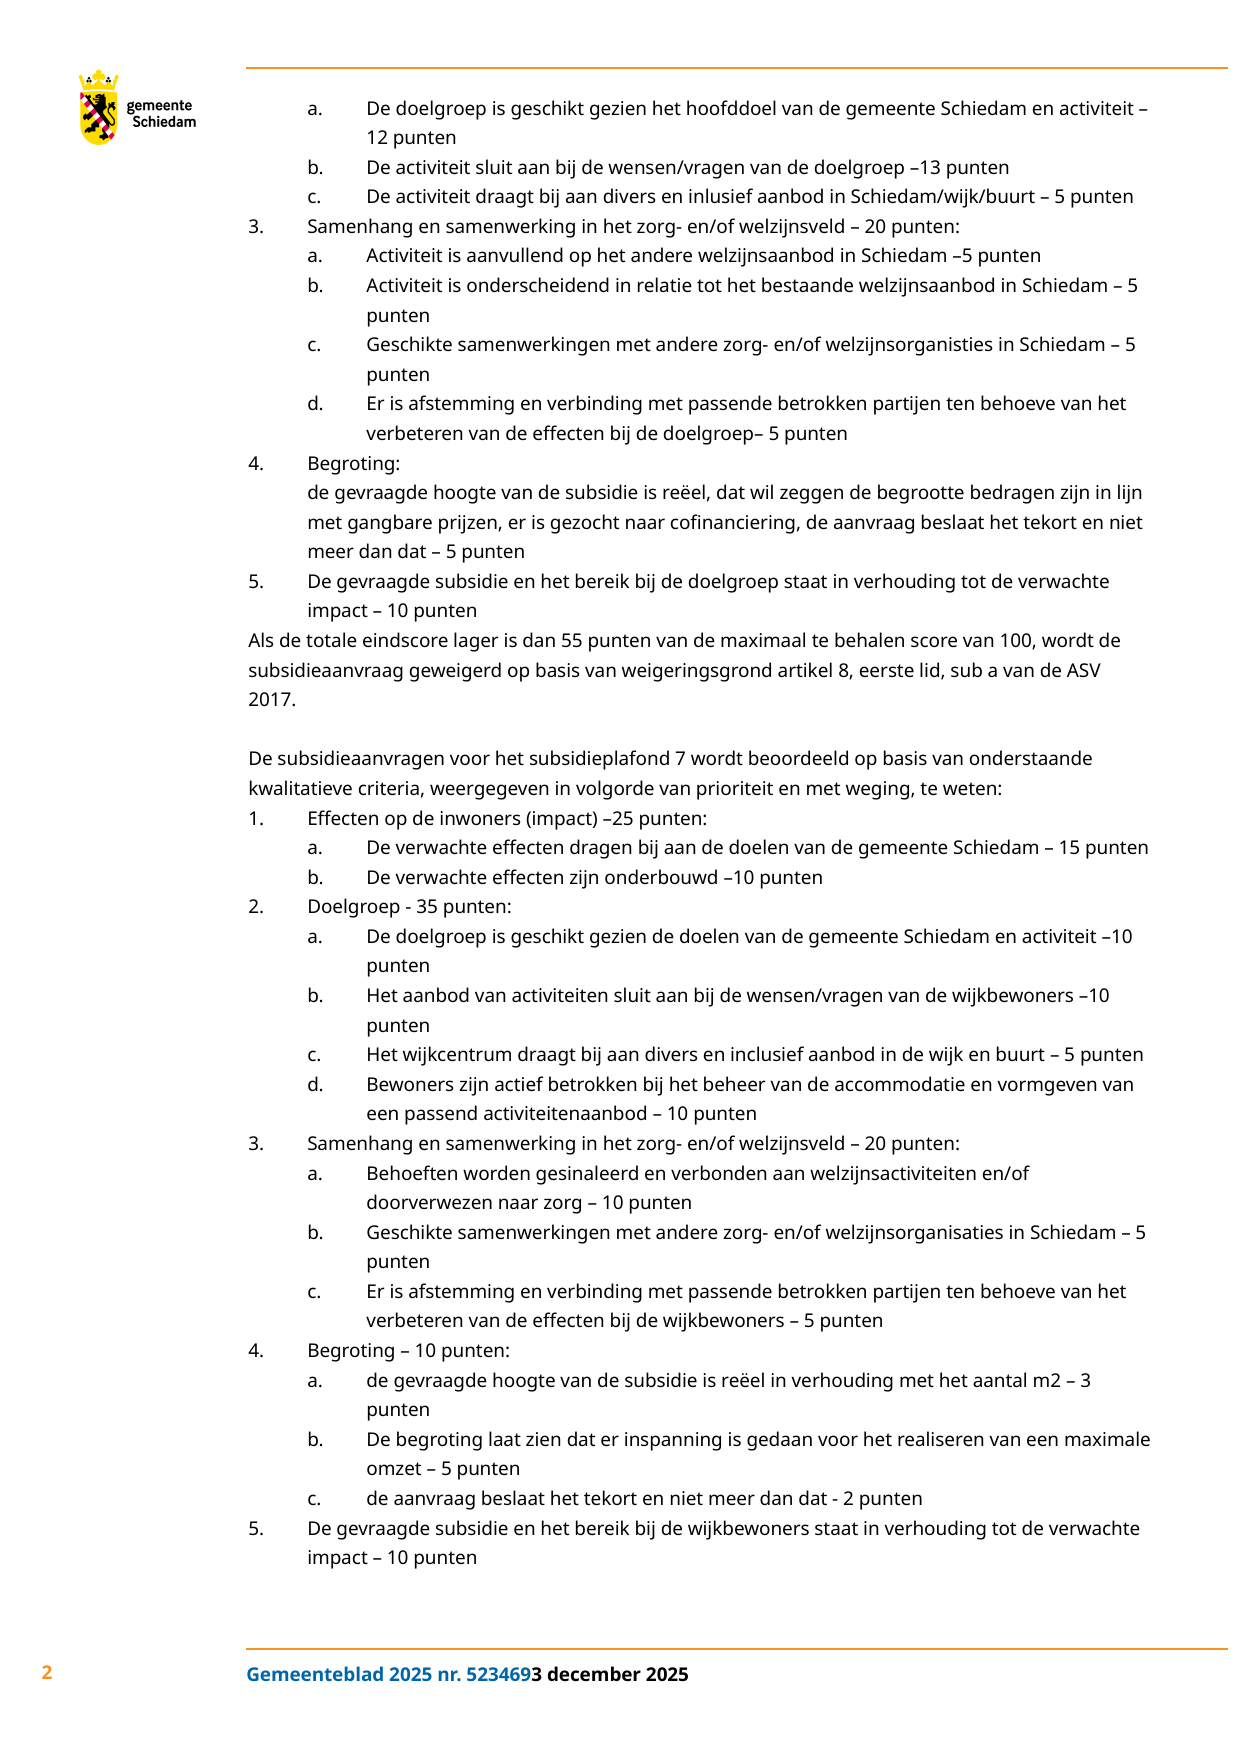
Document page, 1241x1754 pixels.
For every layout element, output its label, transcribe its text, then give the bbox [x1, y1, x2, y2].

list Bewoners zijn actief betrokken bij het beheer van de accommodatie en vormgeven van een passend activiteitenaanbod – 10 punten [307, 1071, 1152, 1126]
list Effecten op de inwoners (impact) –25 punten: [248, 805, 1152, 831]
list Activiteit is aanvullend op het andere welzijnsaanbod in Schiedam –5 punten [307, 243, 1152, 268]
text Als de totale eindscore lager is dan 55 punten van de maximaal te behalen score van 100, wordt de subsidieaanvraag geweigerd op basis van weigeringsgrond artikel 8, eerste lid, sub a van de ASV 2017. [248, 627, 1152, 712]
list Begroting – 10 punten: [248, 1337, 1152, 1363]
list Samenhang en samenwerking in het zorg- en/of welzijnsveld – 20 punten: [248, 213, 1152, 239]
list Het aanbod van activiteiten sluit aan bij de wensen/vragen van de wijkbewoners –10 punten [307, 982, 1152, 1038]
list De gevraagde subsidie en het bereik bij de doelgroep staat in verhouding tot de verwachte impact – 10 punten [248, 568, 1152, 623]
list Doelgroep - 35 punten: [248, 893, 1152, 919]
list de aanvraag beslaat het tekort en niet meer dan dat - 2 punten [307, 1485, 1152, 1511]
list Geschikte samenwerkingen met andere zorg- en/of welzijnsorganisties in Schiedam – 5 punten [307, 331, 1152, 387]
list De verwachte effecten dragen bij aan de doelen van de gemeente Schiedam – 15 punten [307, 834, 1152, 860]
list De gevraagde subsidie en het bereik bij de wijkbewoners staat in verhouding tot de verwachte impact – 10 punten [248, 1515, 1152, 1570]
list Behoeften worden gesinaleerd en verbonden aan welzijnsactiviteiten en/of doorverwezen naar zorg – 10 punten [307, 1160, 1152, 1215]
list De activiteit draagt bij aan divers en inlusief aanbod in Schiedam/wijk/buurt – 5 punten [307, 183, 1152, 209]
list Het wijkcentrum draagt bij aan divers en inclusief aanbod in de wijk en buurt – 5 punten [307, 1041, 1152, 1067]
list De verwachte effecten zijn onderbouwd –10 punten [307, 864, 1152, 890]
list de gevraagde hoogte van de subsidie is reëel in verhouding met het aantal m2 – 3 punten [307, 1367, 1152, 1422]
list Geschikte samenwerkingen met andere zorg- en/of welzijnsorganisaties in Schiedam – 5 punten [307, 1219, 1152, 1274]
text De subsidieaanvragen voor het subsidieplafond 7 wordt beoordeeld op basis van onderstaande kwalitatieve criteria, weergegeven in volgorde van prioriteit en met weging, te weten: [248, 746, 1152, 801]
list De activiteit sluit aan bij de wensen/vragen van de doelgroep –13 punten [307, 154, 1152, 180]
list Activiteit is onderscheidend in relatie tot het bestaande welzijnsaanbod in Schiedam – 5 punten [307, 272, 1152, 328]
list Er is afstemming en verbinding met passende betrokken partijen ten behoeve van het verbeteren van de effecten bij de wijkbewoners – 5 punten [307, 1278, 1152, 1333]
list De doelgroep is geschikt gezien de doelen van de gemeente Schiedam en activiteit –10 punten [307, 923, 1152, 978]
list Begroting: [248, 450, 1152, 476]
list Samenhang en samenwerking in het zorg- en/of welzijnsveld – 20 punten: [248, 1130, 1152, 1156]
list De begroting laat zien dat er inspanning is gedaan voor het realiseren van een maximale omzet – 5 punten [307, 1426, 1152, 1481]
picture [41, 47, 231, 172]
list Er is afstemming en verbinding met passende betrokken partijen ten behoeve van het verbeteren van de effecten bij de doelgroep– 5 punten [307, 391, 1152, 446]
list De doelgroep is geschikt gezien het hoofddoel van de gemeente Schiedam en activiteit –12 punten [307, 95, 1152, 150]
list de gevraagde hoogte van de subsidie is reëel, dat wil zeggen de begrootte bedragen zijn in lijn met gangbare prijzen, er is gezocht naar cofinanciering, de aanvraag beslaat het tekort en niet meer dan dat – 5 punten [248, 479, 1152, 564]
